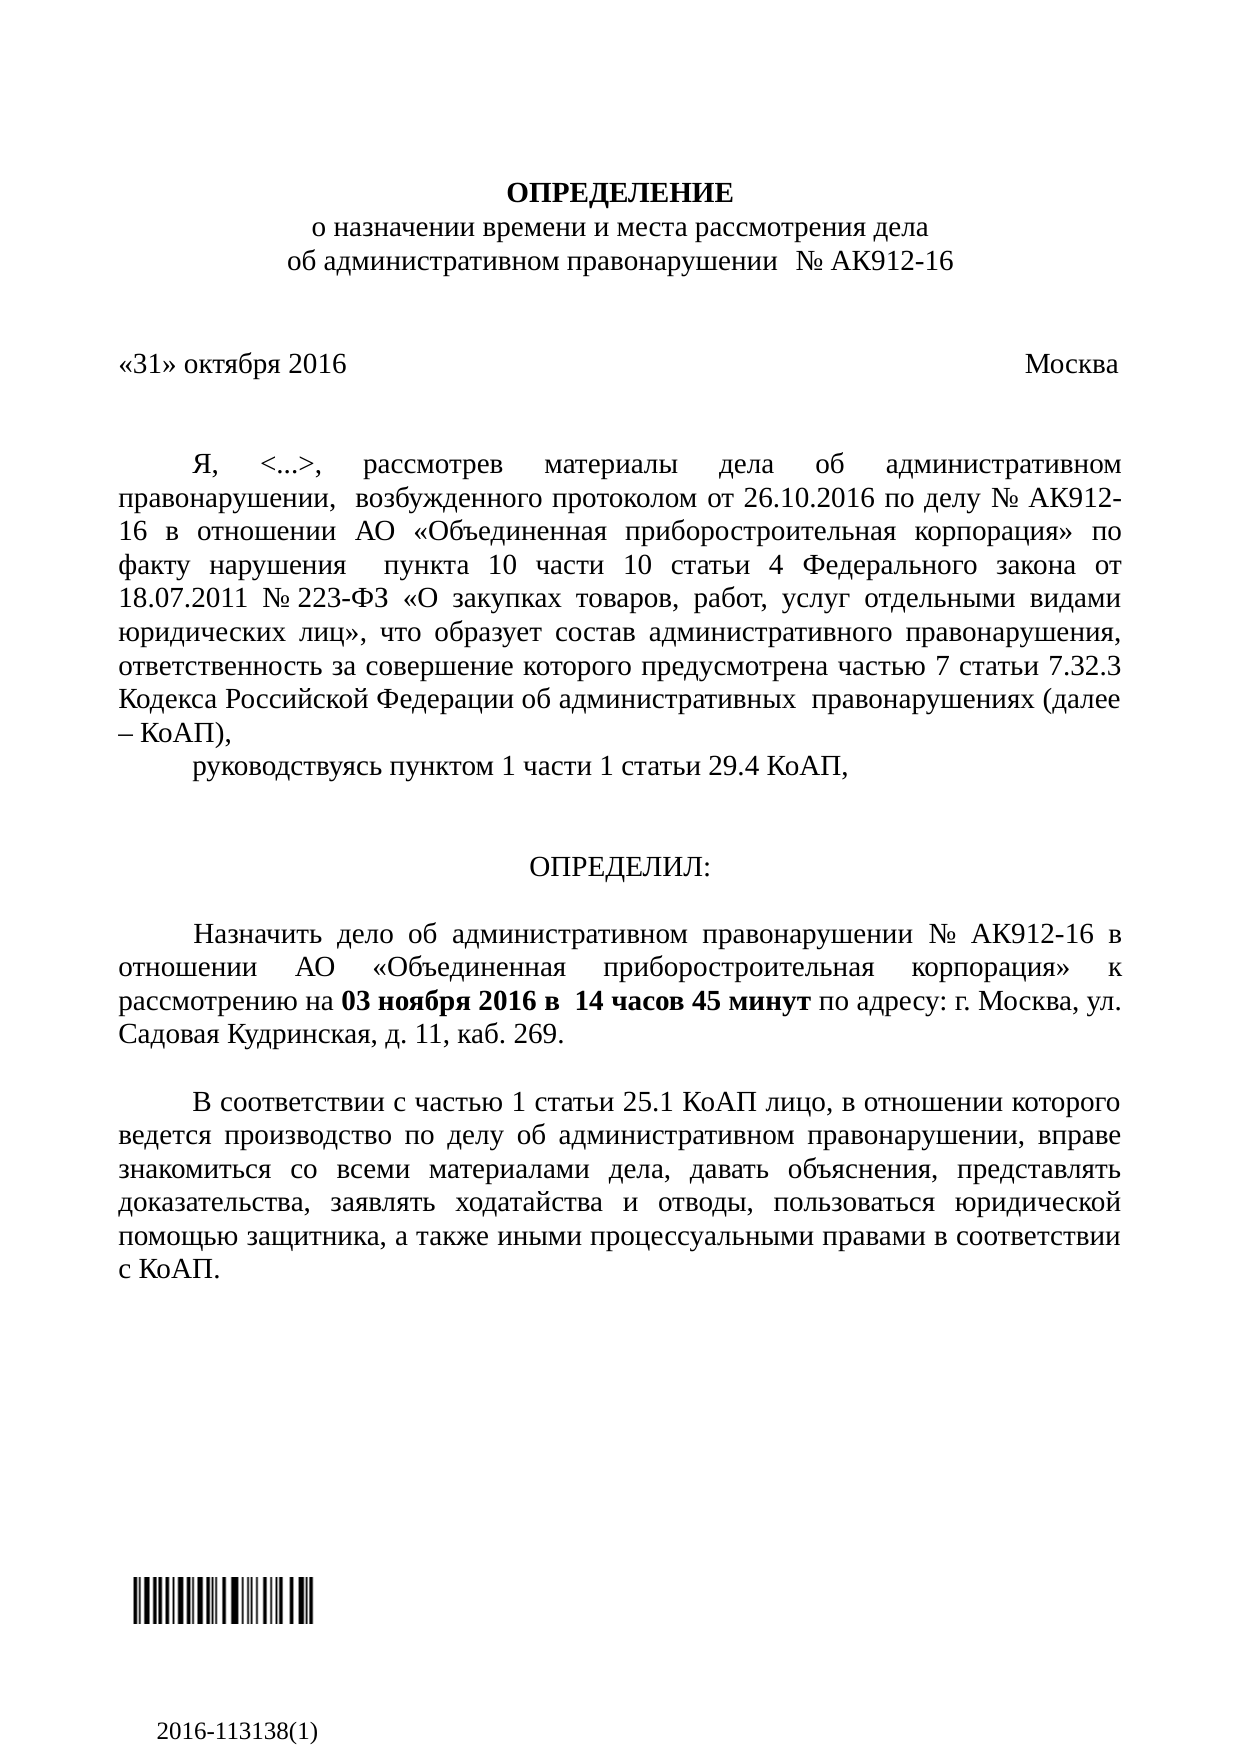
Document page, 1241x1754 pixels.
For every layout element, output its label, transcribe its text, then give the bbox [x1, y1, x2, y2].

text об административном правонарушении № АК912-16 [118, 243, 1122, 279]
text ОПРЕДЕЛИЛ: [118, 849, 1122, 882]
text Назначить дело об административном правонарушении № АК912-16 в отношении АО «Объединенная приборостроительная корпорация» к рассмотрению на 03 ноября 2016 в 14 часов 45 минут по адресу: г. Москва, ул. Садовая Кудринская, д. 11, каб. 269. [118, 916, 1122, 1050]
text руководствуясь пунктом 1 части 1 статьи 29.4 КоАП, [118, 748, 1122, 782]
text «31» октября 2016 Москва [118, 346, 1122, 379]
picture [118, 1577, 331, 1624]
text Я, <...>, рассмотрев материалы дела об административном правонарушении, возбужденного протоколом от 26.10.2016 по делу № АК912-16 в отношении АО «Объединенная приборостроительная корпорация» по факту нарушения пункта 10 части 10 статьи 4 Федерального закона от 18.07.2011 № 223-ФЗ «О закупках товаров, работ, услуг отдельными видами юридических лиц», что образует состав административного правонарушения, ответственность за совершение которого предусмотрена частью 7 статьи 7.32.3 Кодекса Российской Федерации об административных правонарушениях (далее – КоАП), [118, 446, 1122, 748]
subtitle ОПРЕДЕЛЕНИЕ [118, 176, 1122, 209]
text В соответствии с частью 1 статьи 25.1 КоАП лицо, в отношении которого ведется производство по делу об административном правонарушении, вправе знакомиться со всеми материалами дела, давать объяснения, представлять доказательства, заявлять ходатайства и отводы, пользоваться юридической помощью защитника, а также иными процессуальными правами в соответствии с КоАП. [118, 1084, 1122, 1285]
text о назначении времени и места рассмотрения дела [118, 209, 1122, 243]
